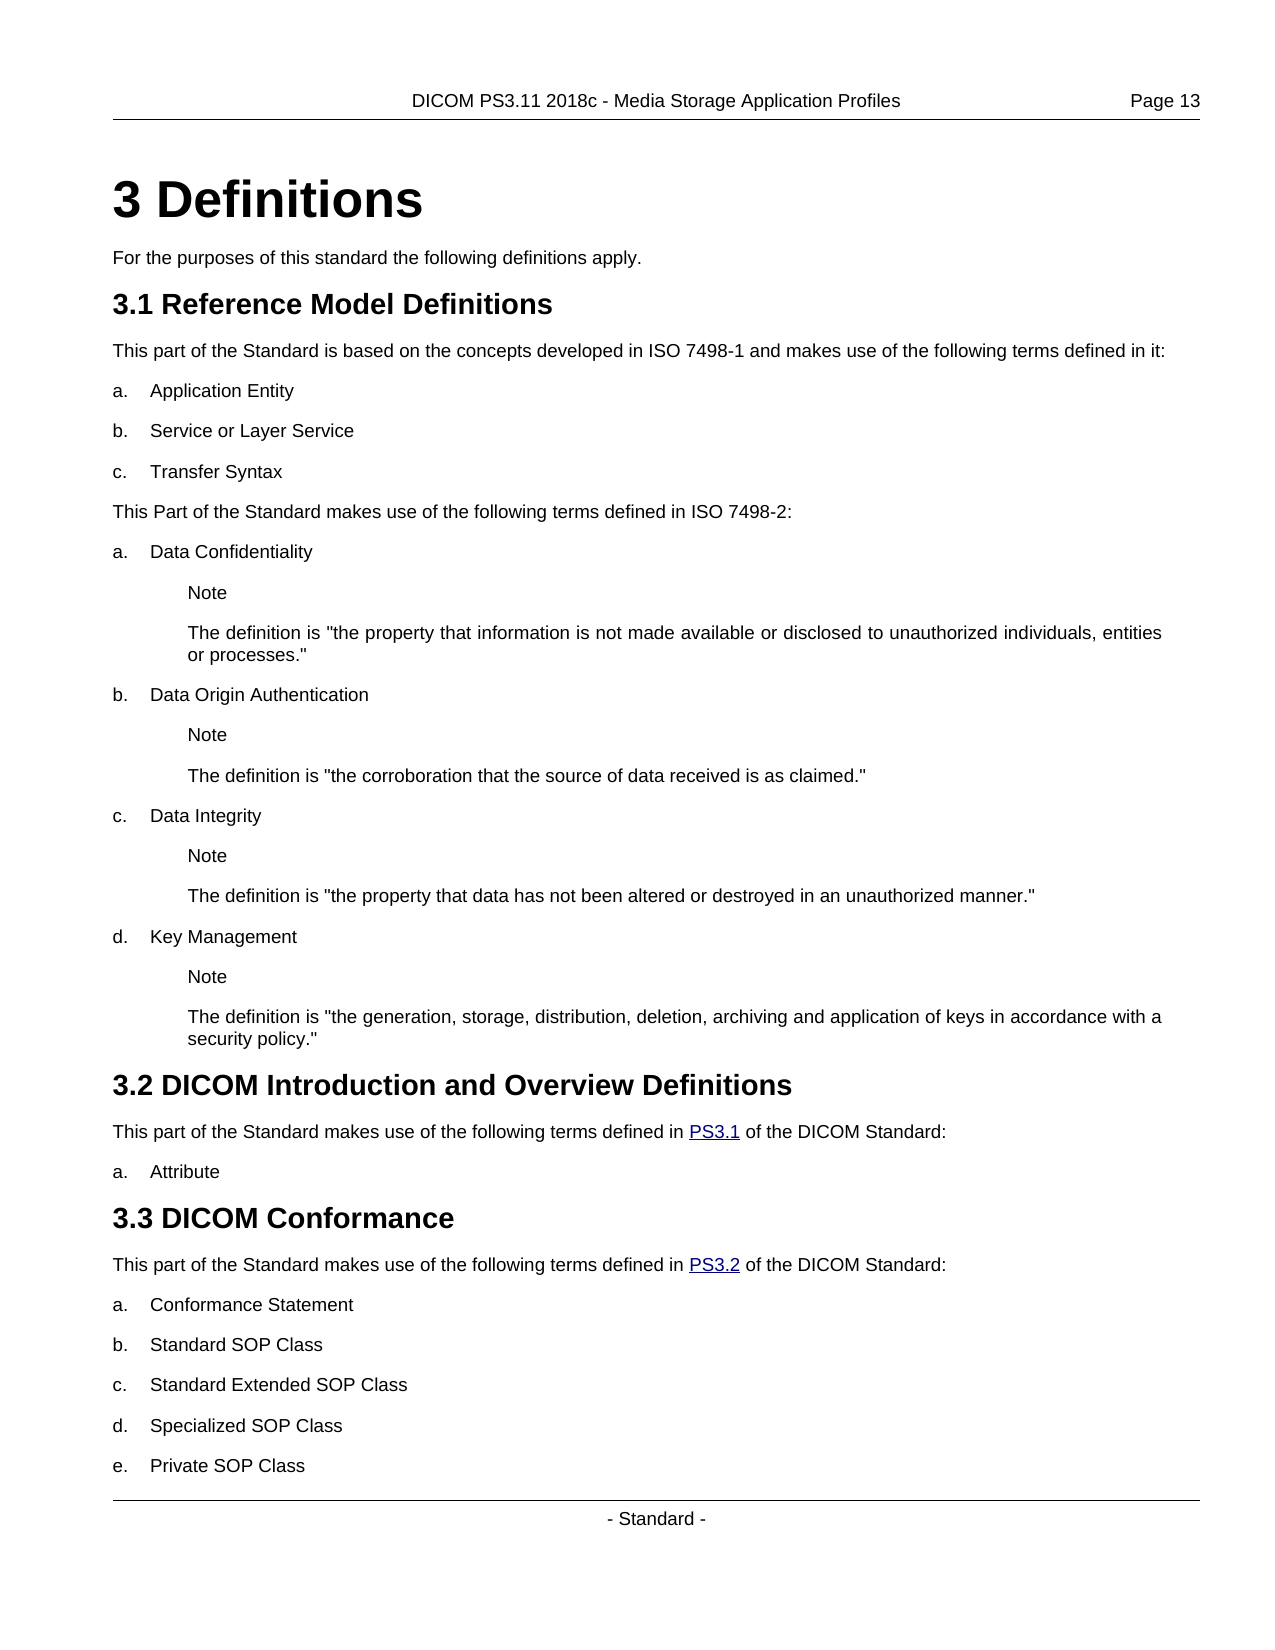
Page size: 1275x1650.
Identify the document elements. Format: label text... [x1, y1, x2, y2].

text 3.1 Reference Model Definitions [112, 287, 1200, 321]
text For the purposes of this standard the following definitions apply. [112, 247, 1200, 269]
list Note [150, 845, 1162, 867]
list Note [150, 582, 1162, 603]
list Specialized SOP Class [112, 1414, 1200, 1436]
list Data Origin Authentication [112, 684, 1200, 705]
list Standard SOP Class [112, 1334, 1200, 1356]
list The definition is "the property that data has not been altered or destroyed in an unauthorized manner." [150, 885, 1162, 907]
list The definition is "the property that information is not made available or disclosed to unauthorized individuals, entities or processes." [150, 622, 1162, 665]
text 3.3 DICOM Conformance [112, 1201, 1200, 1234]
list Private SOP Class [112, 1455, 1200, 1476]
list Transfer Syntax [112, 461, 1200, 482]
list Key Management [112, 926, 1200, 947]
list Attribute [112, 1161, 1200, 1182]
text This part of the Standard makes use of the following terms defined in PS3.2 of the DICOM Standard: [112, 1253, 1200, 1275]
list Data Confidentiality [112, 541, 1200, 563]
list Standard Extended SOP Class [112, 1374, 1200, 1396]
list The definition is "the corroboration that the source of data received is as claimed." [150, 764, 1162, 786]
list Data Integrity [112, 805, 1200, 826]
text This part of the Standard makes use of the following terms defined in PS3.1 of the DICOM Standard: [112, 1120, 1200, 1142]
text 3.2 DICOM Introduction and Overview Definitions [112, 1068, 1200, 1102]
list Conformance Statement [112, 1294, 1200, 1315]
text 3 Definitions [112, 169, 1200, 228]
list Application Entity [112, 380, 1200, 402]
list The definition is "the generation, storage, distribution, deletion, archiving and application of keys in accordance with a security policy." [150, 1006, 1162, 1049]
text This Part of the Standard makes use of the following terms defined in ISO 7498-2: [112, 501, 1200, 522]
list Note [150, 724, 1162, 746]
list Service or Layer Service [112, 420, 1200, 442]
list Note [150, 966, 1162, 987]
text This part of the Standard is based on the concepts developed in ISO 7498-1 and makes use of the following terms defined in it: [112, 340, 1200, 361]
